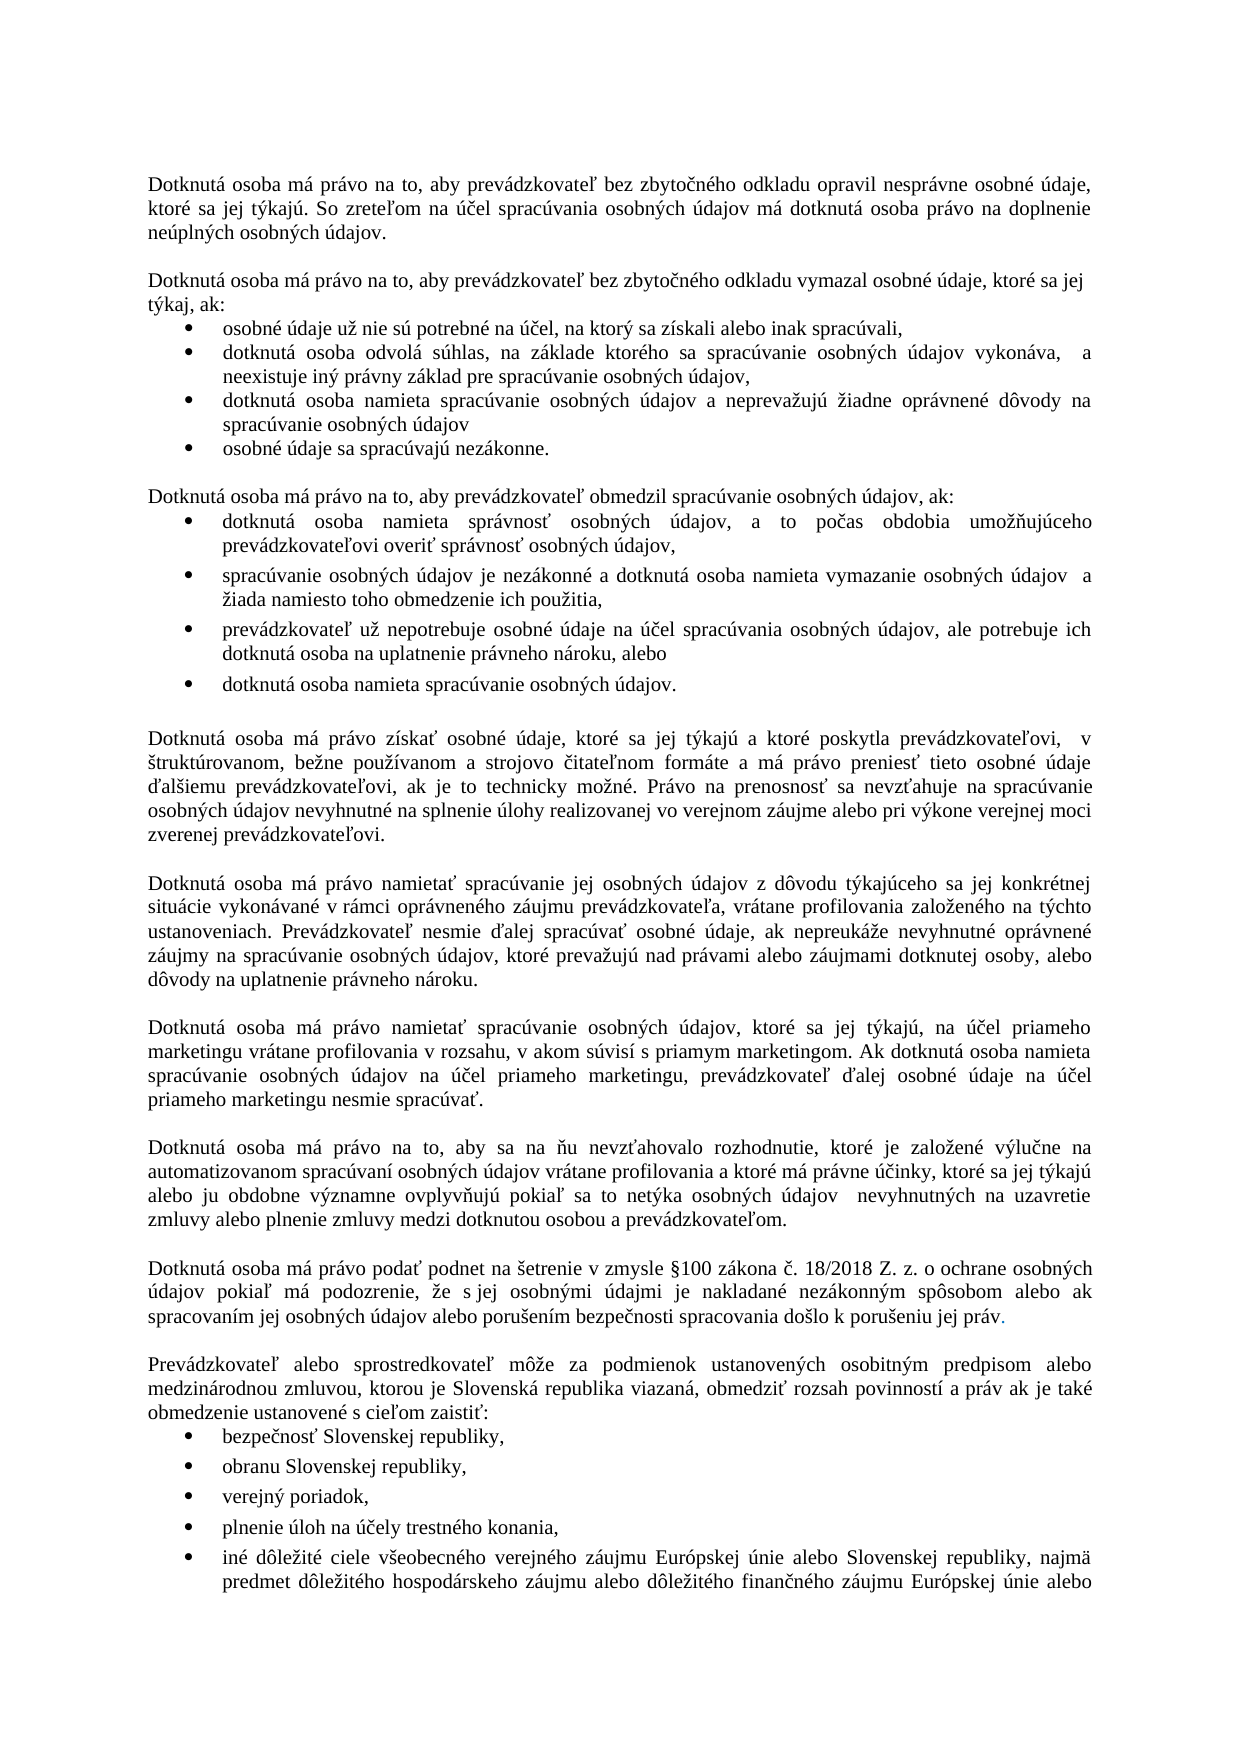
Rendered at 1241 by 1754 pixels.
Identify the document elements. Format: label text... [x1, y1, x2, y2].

text Dotknutá osoba má právo namietať spracúvanie jej osobných údajov z dôvodu týkajúceho sa jej konkrétnej situácie vykonávané v rámci oprávneného záujmu prevádzkovateľa, vrátane profilovania založeného na týchto ustanoveniach. Prevádzkovateľ nesmie ďalej spracúvať osobné údaje, ak nepreukáže nevyhnutné oprávnené záujmy na spracúvanie osobných údajov, ktoré prevažujú nad právami alebo záujmami dotknutej osoby, alebo dôvody na uplatnenie právneho nároku. [148, 870, 1093, 991]
list prevádzkovateľ už nepotrebuje osobné údaje na účel spracúvania osobných údajov, ale potrebuje ich dotknutá osoba na uplatnenie právneho nároku, alebo [185, 617, 1093, 665]
list spracúvanie osobných údajov je nezákonné a dotknutá osoba namieta vymazanie osobných údajov a žiada namiesto toho obmedzenie ich použitia, [185, 563, 1093, 611]
list iné dôležité ciele všeobecného verejného záujmu Európskej únie alebo Slovenskej republiky, najmä predmet dôležitého hospodárskeho záujmu alebo dôležitého finančného záujmu Európskej únie alebo [185, 1545, 1093, 1593]
list dotknutá osoba namieta spracúvanie osobných údajov a neprevažujú žiadne oprávnené dôvody na spracúvanie osobných údajov [185, 388, 1093, 436]
text Dotknutá osoba má právo na to, aby prevádzkovateľ obmedzil spracúvanie osobných údajov, ak: [148, 484, 1093, 508]
list dotknutá osoba namieta spracúvanie osobných údajov. [185, 672, 1093, 696]
text Prevádzkovateľ alebo sprostredkovateľ môže za podmienok ustanovených osobitným predpisom alebo medzinárodnou zmluvou, ktorou je Slovenská republika viazaná, obmedziť rozsah povinností a práv ak je také obmedzenie ustanovené s cieľom zaistiť: [148, 1352, 1093, 1424]
list bezpečnosť Slovenskej republiky, [185, 1424, 1093, 1448]
text Dotknutá osoba má právo namietať spracúvanie osobných údajov, ktoré sa jej týkajú, na účel priameho marketingu vrátane profilovania v rozsahu, v akom súvisí s priamym marketingom. Ak dotknutá osoba namieta spracúvanie osobných údajov na účel priameho marketingu, prevádzkovateľ ďalej osobné údaje na účel priameho marketingu nesmie spracúvať. [148, 1015, 1093, 1111]
list dotknutá osoba namieta správnosť osobných údajov, a to počas obdobia umožňujúceho prevádzkovateľovi overiť správnosť osobných údajov, [185, 508, 1093, 557]
list dotknutá osoba odvolá súhlas, na základe ktorého sa spracúvanie osobných údajov vykonáva, a neexistuje iný právny základ pre spracúvanie osobných údajov, [185, 340, 1093, 388]
list plnenie úloh na účely trestného konania, [185, 1515, 1093, 1539]
text Dotknutá osoba má právo na to, aby sa na ňu nevzťahovalo rozhodnutie, ktoré je založené výlučne na automatizovanom spracúvaní osobných údajov vrátane profilovania a ktoré má právne účinky, ktoré sa jej týkajú alebo ju obdobne významne ovplyvňujú pokiaľ sa to netýka osobných údajov nevyhnutných na uzavretie zmluvy alebo plnenie zmluvy medzi dotknutou osobou a prevádzkovateľom. [148, 1135, 1093, 1231]
text Dotknutá osoba má právo získať osobné údaje, ktoré sa jej týkajú a ktoré poskytla prevádzkovateľovi, v štruktúrovanom, bežne používanom a strojovo čitateľnom formáte a má právo preniesť tieto osobné údaje ďalšiemu prevádzkovateľovi, ak je to technicky možné. Právo na prenosnosť sa nevzťahuje na spracúvanie osobných údajov nevyhnutné na splnenie úlohy realizovanej vo verejnom záujme alebo pri výkone verejnej moci zverenej prevádzkovateľovi. [148, 726, 1093, 846]
text Dotknutá osoba má právo podať podnet na šetrenie v zmysle §100 zákona č. 18/2018 Z. z. o ochrane osobných údajov pokiaľ má podozrenie, že s jej osobnými údajmi je nakladané nezákonným spôsobom alebo ak spracovaním jej osobných údajov alebo porušením bezpečnosti spracovania došlo k porušeniu jej práv. [148, 1255, 1093, 1328]
list verejný poriadok, [185, 1484, 1093, 1508]
text Dotknutá osoba má právo na to, aby prevádzkovateľ bez zbytočného odkladu opravil nesprávne osobné údaje, ktoré sa jej týkajú. So zreteľom na účel spracúvania osobných údajov má dotknutá osoba právo na doplnenie neúplných osobných údajov. [148, 172, 1093, 244]
list osobné údaje už nie sú potrebné na účel, na ktorý sa získali alebo inak spracúvali, [185, 316, 1093, 340]
list obranu Slovenskej republiky, [185, 1454, 1093, 1478]
list osobné údaje sa spracúvajú nezákonne. [185, 436, 1093, 460]
text Dotknutá osoba má právo na to, aby prevádzkovateľ bez zbytočného odkladu vymazal osobné údaje, ktoré sa jej týkaj, ak: [148, 268, 1093, 316]
